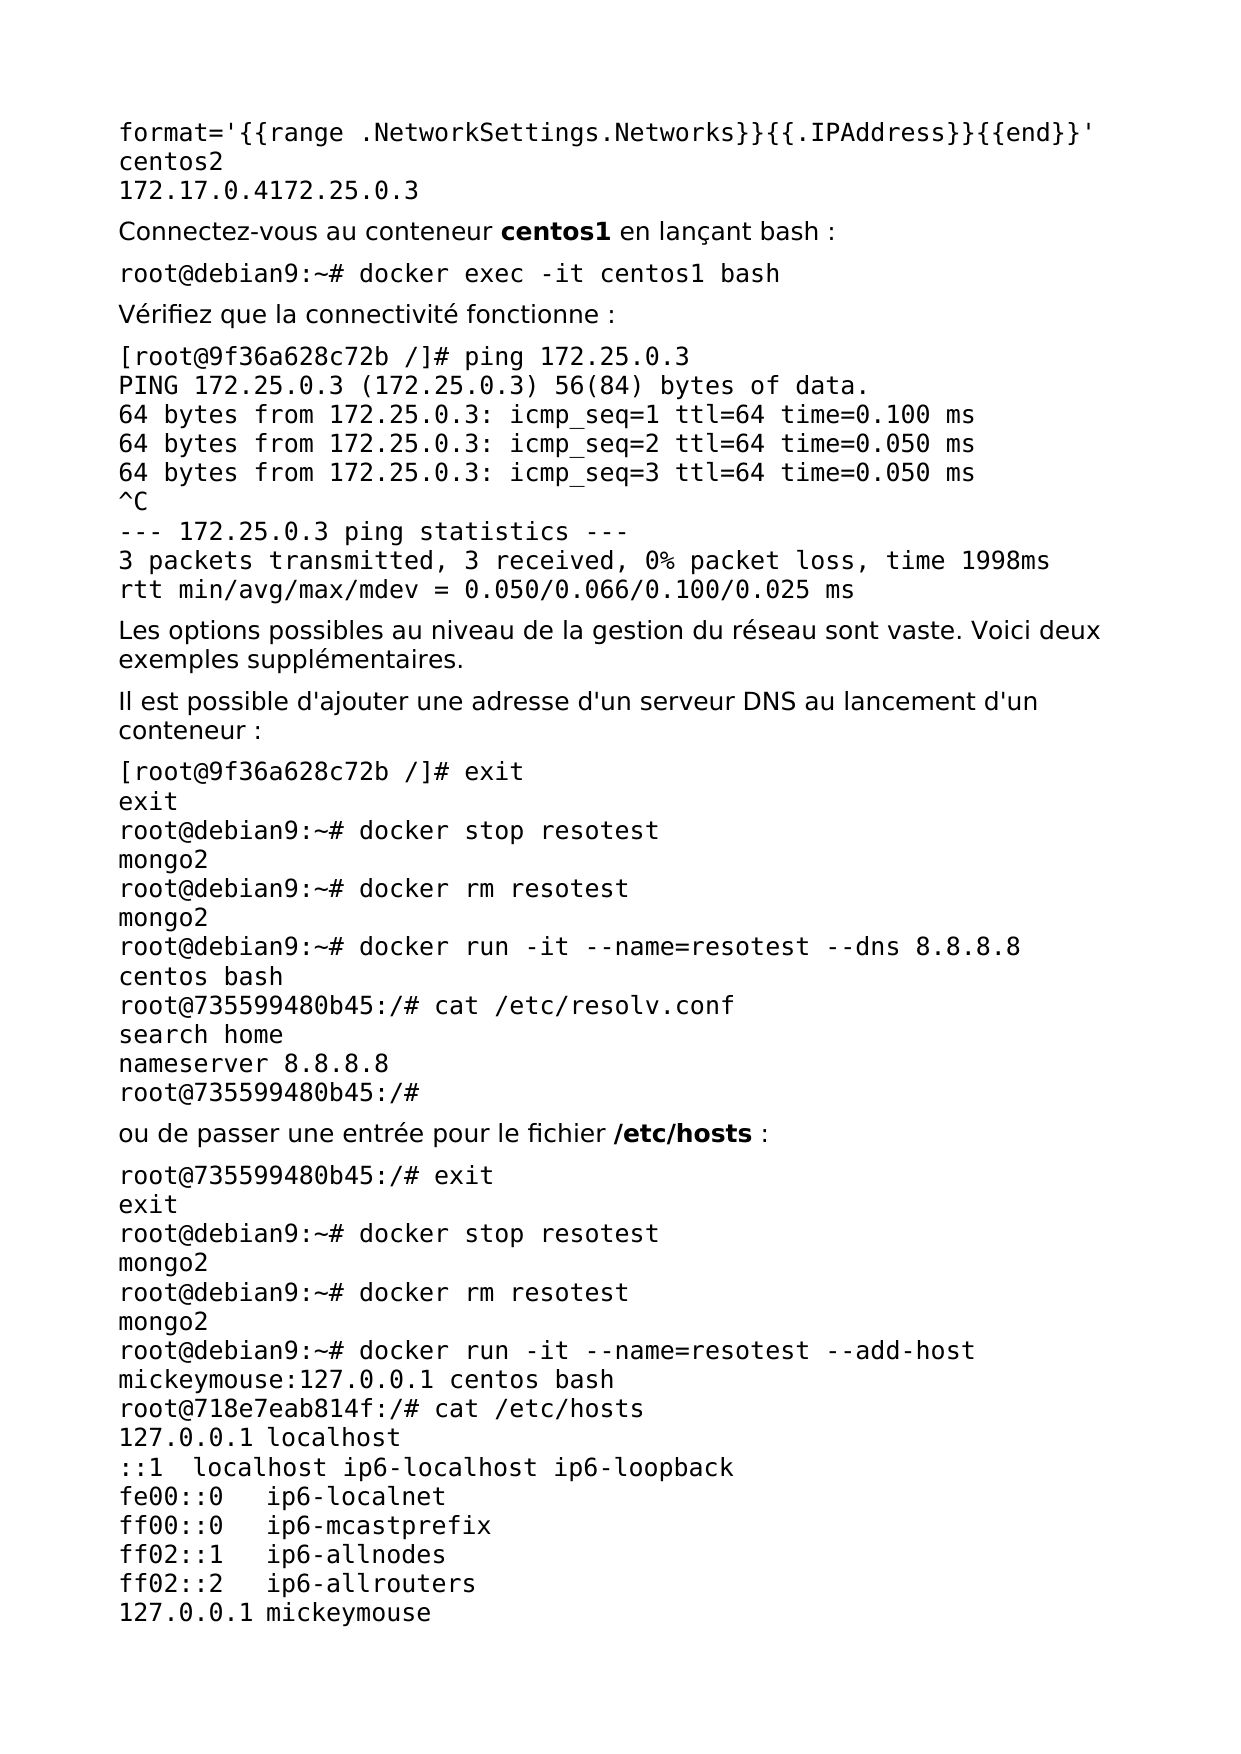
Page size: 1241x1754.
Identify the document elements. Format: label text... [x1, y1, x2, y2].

text Les options possibles au niveau de la gestion du réseau sont vaste. Voici deux exemples supplémentaires. [118, 616, 1122, 674]
text Connectez-vous au conteneur centos1 en lançant bash : [118, 217, 1122, 247]
text Vérifiez que la connectivité fonctionne : [118, 300, 1122, 329]
text root@735599480b45:/# exit exit root@debian9:~# docker stop resotest mongo2 root@debian9:~# docker rm resotest mongo2 root@debian9:~# docker run -it --name=resotest --add-host mickeymouse:127.0.0.1 centos bash root@718e7eab814f:/# cat /etc/hosts 127.0.0.1 localhost ::1 localhost ip6-localhost ip6-loopback fe00::0 ip6-localnet ff00::0 ip6-mcastprefix ff02::1 ip6-allnodes ff02::2 ip6-allrouters 127.0.0.1 mickeymouse [118, 1161, 1122, 1628]
text Il est possible d'ajouter une adresse d'un serveur DNS au lancement d'un conteneur : [118, 687, 1122, 745]
text root@debian9:~# docker exec -it centos1 bash [118, 259, 1122, 288]
text [root@9f36a628c72b /]# ping 172.25.0.3 PING 172.25.0.3 (172.25.0.3) 56(84) bytes of data. 64 bytes from 172.25.0.3: icmp_seq=1 ttl=64 time=0.100 ms 64 bytes from 172.25.0.3: icmp_seq=2 ttl=64 time=0.050 ms 64 bytes from 172.25.0.3: icmp_seq=3 ttl=64 time=0.050 ms ^C --- 172.25.0.3 ping statistics --- 3 packets transmitted, 3 received, 0% packet loss, time 1998ms rtt min/avg/max/mdev = 0.050/0.066/0.100/0.025 ms [118, 342, 1122, 604]
text [root@9f36a628c72b /]# exit exit root@debian9:~# docker stop resotest mongo2 root@debian9:~# docker rm resotest mongo2 root@debian9:~# docker run -it --name=resotest --dns 8.8.8.8 centos bash root@735599480b45:/# cat /etc/resolv.conf search home nameserver 8.8.8.8 root@735599480b45:/# [118, 758, 1122, 1108]
text --format='{{range .NetworkSettings.Networks}}{{.IPAddress}}{{end}}' centos2 172.17.0.4172.25.0.3 [118, 118, 1122, 206]
text ou de passer une entrée pour le fichier /etc/hosts : [118, 1119, 1122, 1148]
